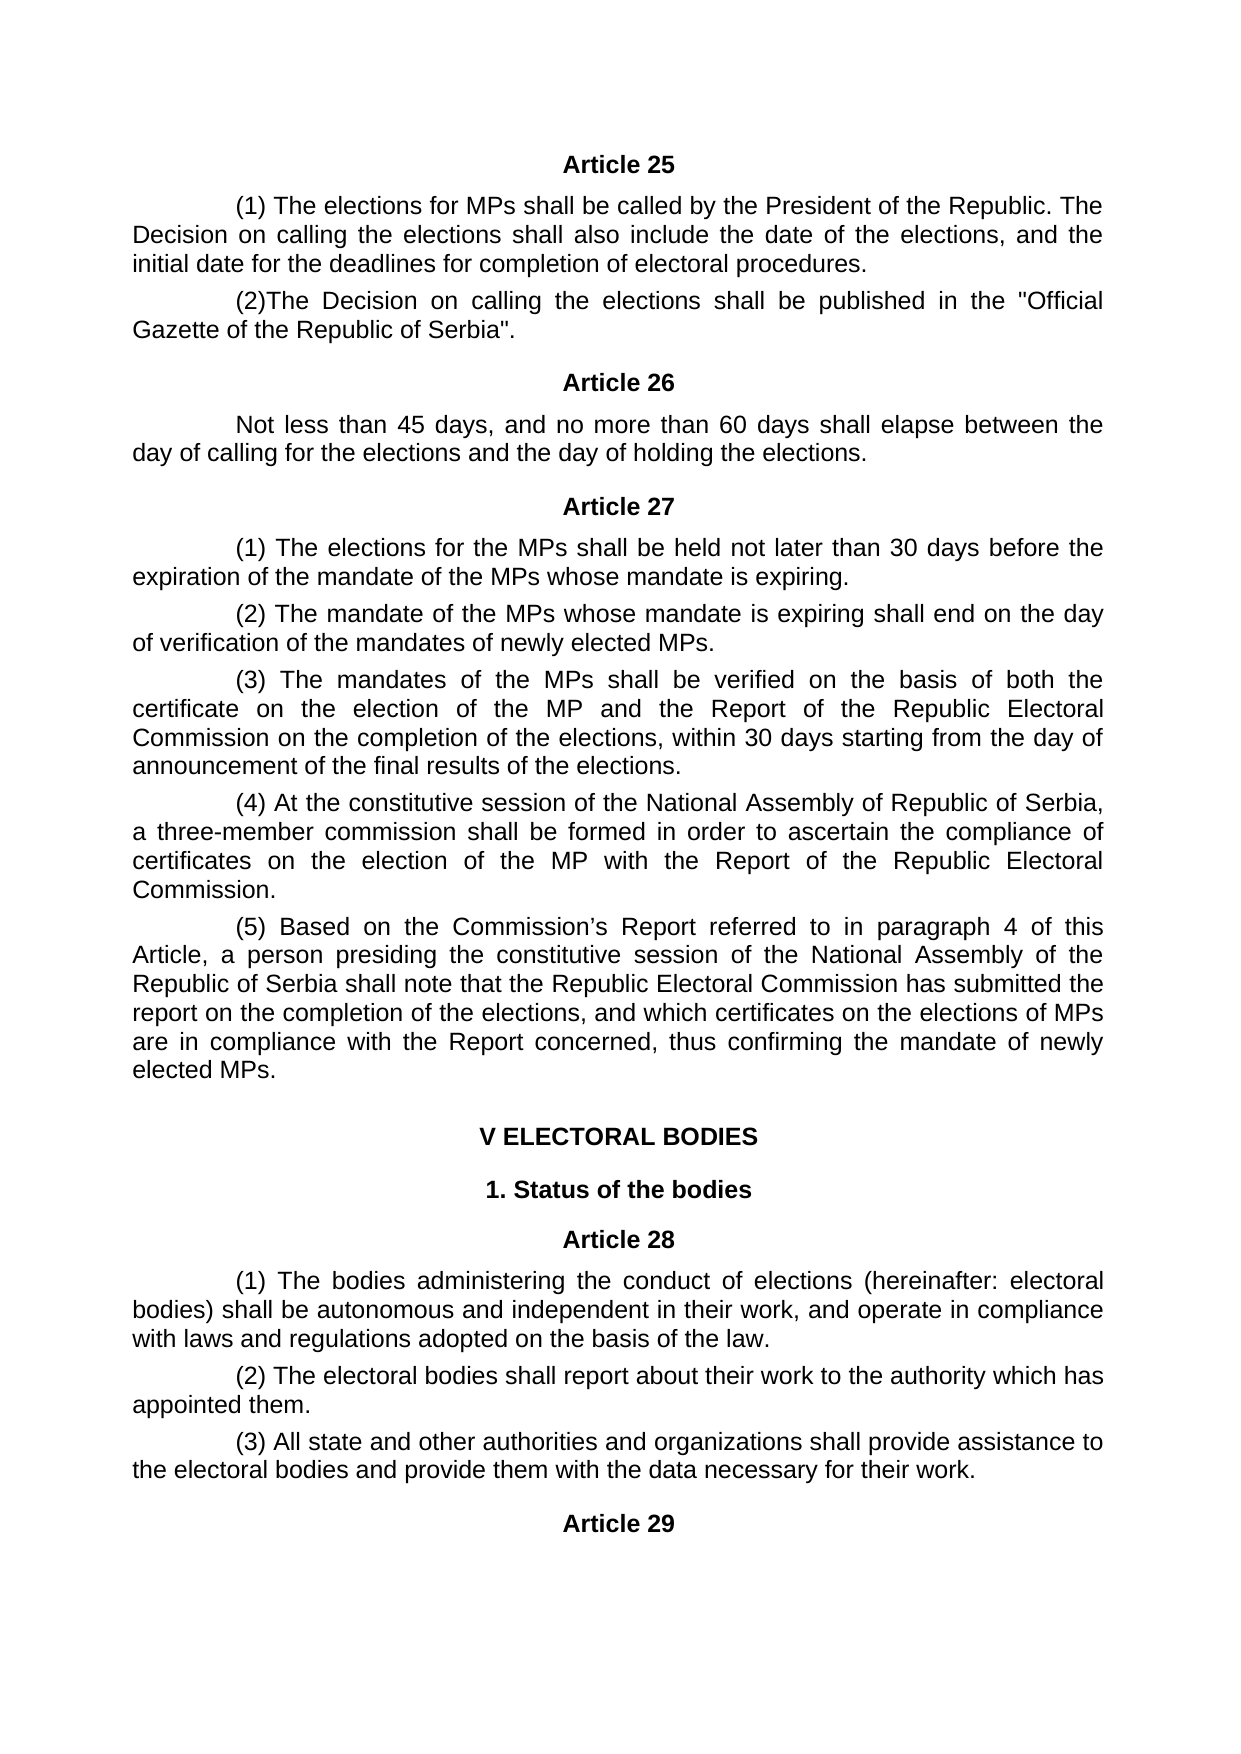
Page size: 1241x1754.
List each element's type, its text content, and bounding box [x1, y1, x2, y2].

text Article 27 [132, 492, 1106, 521]
text Article 28 [132, 1225, 1106, 1254]
text (3) The mandates of the MPs shall be verified on the basis of both the certificate on the election of the MP and the Report of the Republic Electoral Commission on the completion of the elections, within 30 days starting from the day of announcement of the final results of the elections. [132, 665, 1106, 780]
text Article 25 [132, 150, 1106, 179]
text (3) All state and other authorities and organizations shall provide assistance to the electoral bodies and provide them with the data necessary for their work. [132, 1427, 1106, 1484]
text Not less than 45 days, and no more than 60 days shall elapse between the day of calling for the elections and the day of holding the elections. [132, 409, 1106, 467]
text Article 29 [132, 1509, 1106, 1538]
text (1) The elections for the MPs shall be held not later than 30 days before the expiration of the mandate of the MPs whose mandate is expiring. [132, 533, 1106, 591]
text (1) The bodies administering the conduct of elections (hereinafter: electoral bodies) shall be autonomous and independent in their work, and operate in compliance with laws and regulations adopted on the basis of the law. [132, 1266, 1106, 1352]
text (2) The electoral bodies shall report about their work to the authority which has appointed them. [132, 1361, 1106, 1418]
text 1. Status of the bodies [132, 1175, 1106, 1204]
text Article 26 [132, 368, 1106, 397]
text (2) The mandate of the MPs whose mandate is expiring shall end on the day of verification of the mandates of newly elected MPs. [132, 599, 1106, 657]
text (4) At the constitutive session of the National Assembly of Republic of Serbia, a three-member commission shall be formed in order to ascertain the compliance of certificates on the election of the MP with the Report of the Republic Electoral Commission. [132, 788, 1106, 903]
text (5) Based on the Commission’s Report referred to in paragraph 4 of this Article, a person presiding the constitutive session of the National Assembly of the Republic of Serbia shall note that the Republic Electoral Commission has submitted the report on the completion of the elections, and which certificates on the elections of MPs are in compliance with the Report concerned, thus confirming the mandate of newly elected MPs. [132, 912, 1106, 1084]
text (2)The Decision on calling the elections shall be published in the "Official Gazette of the Republic of Serbia". [132, 286, 1106, 343]
text (1) The elections for MPs shall be called by the President of the Republic. The Decision on calling the elections shall also include the date of the elections, and the initial date for the deadlines for completion of electoral procedures. [132, 191, 1106, 277]
text V ELECTORAL BODIES [132, 1122, 1106, 1150]
